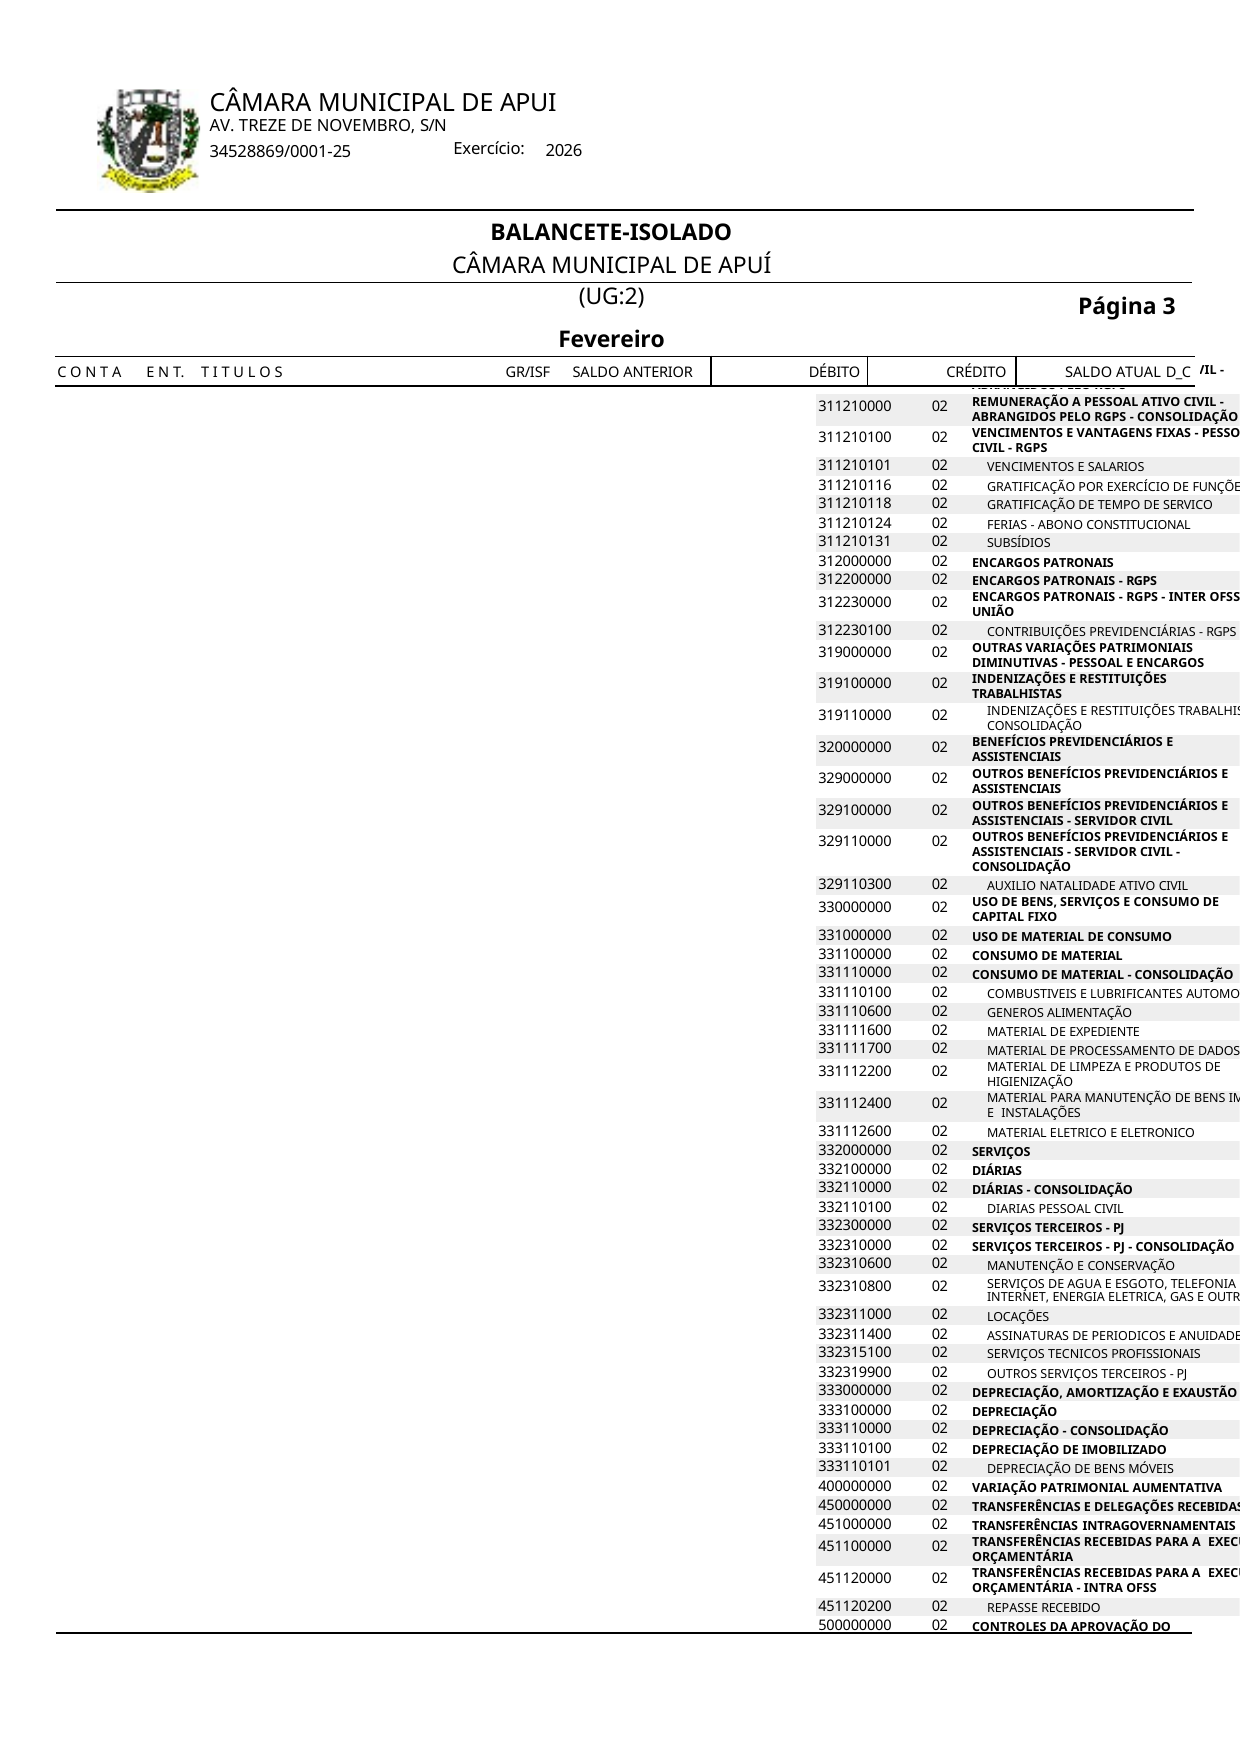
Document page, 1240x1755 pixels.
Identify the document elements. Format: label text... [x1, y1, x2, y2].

table_cell 02 [911, 703, 960, 735]
table_header DÉBITO [712, 357, 867, 385]
table_cell 02 [911, 1198, 960, 1217]
table_cell 332315100 [816, 1344, 911, 1363]
table_cell TRANSFERÊNCIAS INTRAGOVERNAMENTAIS [960, 1515, 1240, 1534]
table_cell VENCIMENTOS E VANTAGENS FIXAS - PESSOAL CIVIL - RGPS [960, 426, 1240, 457]
table_cell 02 [911, 1534, 960, 1566]
table_cell 331100000 [816, 945, 911, 964]
table_cell SERVIÇOS [960, 1141, 1240, 1160]
table_cell LOCAÇÕES [960, 1306, 1240, 1325]
table_cell 02 [911, 1598, 960, 1616]
table_cell 02 [911, 1566, 960, 1597]
table_cell 02 [911, 1217, 960, 1236]
table_cell 02 [911, 926, 960, 945]
table_cell USO DE MATERIAL DE CONSUMO [960, 926, 1240, 945]
table_cell 02 [911, 876, 960, 895]
table_cell 331112600 [816, 1123, 911, 1141]
table_cell MATERIAL DE PROCESSAMENTO DE DADOS [960, 1040, 1240, 1059]
table_cell 332110100 [816, 1198, 911, 1217]
table_cell 02 [911, 495, 960, 514]
table_cell 329100000 [816, 798, 911, 829]
table_cell 333110000 [816, 1420, 911, 1439]
table_cell 312200000 [816, 571, 911, 590]
table_cell 02 [911, 1003, 960, 1021]
table_cell 02 [911, 1179, 960, 1198]
table_cell 02 [911, 1477, 960, 1496]
table_cell MATERIAL ELETRICO E ELETRONICO [960, 1123, 1240, 1141]
table_cell REPASSE RECEBIDO [960, 1598, 1240, 1616]
table_cell 02 [911, 798, 960, 829]
table_cell 02 [911, 1306, 960, 1325]
table_header T I T U L O S [193, 357, 396, 385]
table_cell 500000000 [816, 1616, 911, 1632]
table_cell 332000000 [816, 1141, 911, 1160]
table_cell SERVIÇOS TERCEIROS - PJ - CONSOLIDAÇÃO [960, 1236, 1240, 1255]
table_cell 02 [911, 533, 960, 552]
table_cell 02 [911, 514, 960, 533]
table_cell 02 [911, 964, 960, 983]
table_cell 02 [911, 1160, 960, 1179]
table_cell 311210000 [816, 394, 911, 426]
text Página 3 [805, 290, 1176, 321]
table_cell 02 [911, 984, 960, 1002]
table_cell DEPRECIAÇÃO - CONSOLIDAÇÃO [960, 1420, 1240, 1439]
table_cell AUXILIO NATALIDADE ATIVO CIVIL [960, 876, 1240, 895]
table_cell 331110600 [816, 1003, 911, 1021]
table_cell 329000000 [816, 766, 911, 798]
table_cell 331112200 [816, 1059, 911, 1091]
table_cell 311210118 [816, 495, 911, 514]
table_cell 451100000 [816, 1534, 911, 1566]
table_cell 332319900 [816, 1363, 911, 1382]
table_cell 02 [911, 1123, 960, 1141]
table_cell 451120200 [816, 1598, 911, 1616]
table_cell 02 [911, 1439, 960, 1458]
table_cell SERVIÇOS TERCEIROS - PJ [960, 1217, 1240, 1236]
table_cell OUTROS BENEFÍCIOS PREVIDENCIÁRIOS E ASSISTENCIAIS - SERVIDOR CIVIL - CONSOLIDAÇÃO [960, 829, 1240, 876]
table_cell 02 [911, 1059, 960, 1091]
table_cell 02 [911, 1458, 960, 1477]
table_cell 331110100 [816, 984, 911, 1002]
table_header 311200000 [816, 388, 911, 394]
table_cell SUBSÍDIOS [960, 533, 1240, 552]
table_cell 333100000 [816, 1401, 911, 1420]
table_cell OUTROS BENEFÍCIOS PREVIDENCIÁRIOS E ASSISTENCIAIS [960, 766, 1240, 798]
table_cell FERIAS - ABONO CONSTITUCIONAL [960, 514, 1240, 533]
table_cell VENCIMENTOS E SALARIOS [960, 457, 1240, 476]
table_cell 02 [911, 895, 960, 926]
table_cell OUTROS SERVIÇOS TERCEIROS - PJ [960, 1363, 1240, 1382]
table_cell 319000000 [816, 640, 911, 672]
table_cell 311210124 [816, 514, 911, 533]
table_cell 400000000 [816, 1477, 911, 1496]
table_cell SERVIÇOS TECNICOS PROFISSIONAIS [960, 1344, 1240, 1363]
table_cell 320000000 [816, 735, 911, 766]
table_cell 02 [911, 1515, 960, 1534]
table_cell 02 [911, 829, 960, 876]
table_cell DEPRECIAÇÃO DE IMOBILIZADO [960, 1439, 1240, 1458]
table_cell DIARIAS PESSOAL CIVIL [960, 1198, 1240, 1217]
table_header REMUNERAÇÃO A PESSOAL ATIVO CIVIL - ABRANGIDOS PELO RGPS [960, 362, 1240, 394]
table_cell 02 [911, 621, 960, 640]
table_cell 333110101 [816, 1458, 911, 1477]
table_cell 319100000 [816, 672, 911, 703]
table_header E N T. [134, 357, 193, 385]
table_cell 02 [911, 394, 960, 426]
table_cell 331000000 [816, 926, 911, 945]
table_cell VARIAÇÃO PATRIMONIAL AUMENTATIVA [960, 1477, 1240, 1496]
table_cell GRATIFICAÇÃO POR EXERCÍCIO DE FUNÇÕES [960, 476, 1240, 495]
table_header 02 [911, 388, 960, 394]
table_cell 332100000 [816, 1160, 911, 1179]
table_cell INDENIZAÇÕES E RESTITUIÇÕES TRABALHISTAS - CONSOLIDAÇÃO [960, 703, 1240, 735]
table_header GR/ISF [396, 357, 562, 385]
table_cell 451000000 [816, 1515, 911, 1534]
table_cell 02 [911, 1496, 960, 1515]
table_cell COMBUSTIVEIS E LUBRIFICANTES AUTOMOTIVOS [960, 984, 1240, 1002]
table_cell 02 [911, 1275, 960, 1306]
table_cell 312230100 [816, 621, 911, 640]
table_cell GENEROS ALIMENTAÇÃO [960, 1003, 1240, 1021]
table_cell 02 [911, 590, 960, 621]
table_cell 02 [911, 640, 960, 672]
table_cell 331111700 [816, 1040, 911, 1059]
table_cell 02 [911, 735, 960, 766]
table_cell 02 [911, 1091, 960, 1122]
table_cell TRANSFERÊNCIAS E DELEGAÇÕES RECEBIDAS [960, 1496, 1240, 1515]
table_cell CONTRIBUIÇÕES PREVIDENCIÁRIAS - RGPS [960, 621, 1240, 640]
table_cell 332311400 [816, 1325, 911, 1344]
table_cell DEPRECIAÇÃO, AMORTIZAÇÃO E EXAUSTÃO [960, 1382, 1240, 1401]
table_cell MATERIAL PARA MANUTENÇÃO DE BENS IMÓVEIS E INSTALAÇÕES [960, 1091, 1240, 1122]
table_cell 333110100 [816, 1439, 911, 1458]
table_cell 451120000 [816, 1566, 911, 1597]
subtitle BALANCETE-ISOLADO [421, 216, 801, 247]
table_cell 02 [911, 1344, 960, 1363]
table_header CRÉDITO [868, 357, 1015, 385]
table_cell 02 [911, 1236, 960, 1255]
table_cell 02 [911, 571, 960, 590]
table_cell INDENIZAÇÕES E RESTITUIÇÕES TRABALHISTAS [960, 672, 1240, 703]
table_cell 311210100 [816, 426, 911, 457]
table_cell 02 [911, 1616, 960, 1632]
table_cell BENEFÍCIOS PREVIDENCIÁRIOS E ASSISTENCIAIS [960, 735, 1240, 766]
table_cell 02 [911, 1021, 960, 1040]
table_cell 332311000 [816, 1306, 911, 1325]
table_cell 332300000 [816, 1217, 911, 1236]
table_cell 02 [911, 945, 960, 964]
table_cell 02 [911, 457, 960, 476]
table_cell 332310600 [816, 1255, 911, 1274]
table_cell 331112400 [816, 1091, 911, 1122]
subtitle Fevereiro [48, 356, 1200, 388]
table_cell 02 [911, 426, 960, 457]
table_cell 319110000 [816, 703, 911, 735]
table_cell 330000000 [816, 895, 911, 926]
subtitle Fevereiro [422, 323, 801, 354]
table_cell ENCARGOS PATRONAIS - RGPS [960, 571, 1240, 590]
table_cell 332110000 [816, 1179, 911, 1198]
table_cell 02 [911, 476, 960, 495]
table_cell DIÁRIAS [960, 1160, 1240, 1179]
table_cell 02 [911, 1325, 960, 1344]
table_cell 02 [911, 672, 960, 703]
table_cell MANUTENÇÃO E CONSERVAÇÃO [960, 1255, 1240, 1274]
table_cell 311210101 [816, 457, 911, 476]
table_cell 02 [911, 1382, 960, 1401]
table_cell 329110000 [816, 829, 911, 876]
table_cell SERVIÇOS DE AGUA E ESGOTO, TELEFONIA E INTERNET, ENERGIA ELETRICA, GAS E OUTROS. [960, 1275, 1240, 1306]
table_header C O N T A [55, 357, 134, 385]
table_cell ENCARGOS PATRONAIS [960, 552, 1240, 571]
table_cell DEPRECIAÇÃO DE BENS MÓVEIS [960, 1458, 1240, 1477]
table_cell CONTROLES DA APROVAÇÃO DO [960, 1616, 1240, 1635]
table_cell ENCARGOS PATRONAIS - RGPS - INTER OFSS - UNIÃO [960, 590, 1240, 621]
table_cell 311210131 [816, 533, 911, 552]
table_cell 02 [911, 766, 960, 798]
text CÂMARA MUNICIPAL DE APUÍ [422, 249, 801, 282]
table_cell 332310800 [816, 1275, 911, 1306]
table_cell 333000000 [816, 1382, 911, 1401]
table_cell OUTRAS VARIAÇÕES PATRIMONIAIS DIMINUTIVAS - PESSOAL E ENCARGOS [960, 640, 1240, 672]
table_cell 02 [911, 1255, 960, 1274]
table_cell GRATIFICAÇÃO DE TEMPO DE SERVICO [960, 495, 1240, 514]
table_cell 02 [911, 1141, 960, 1160]
table_cell 450000000 [816, 1496, 911, 1515]
table_cell REMUNERAÇÃO A PESSOAL ATIVO CIVIL - ABRANGIDOS PELO RGPS - CONSOLIDAÇÃO [960, 394, 1240, 426]
table_cell 02 [911, 1401, 960, 1420]
table_cell DEPRECIAÇÃO [960, 1401, 1240, 1420]
table_cell TRANSFERÊNCIAS RECEBIDAS PARA A EXECUÇÃO ORÇAMENTÁRIA - INTRA OFSS [960, 1566, 1240, 1597]
table_cell MATERIAL DE EXPEDIENTE [960, 1021, 1240, 1040]
table_cell 329110300 [816, 876, 911, 895]
table_cell USO DE BENS, SERVIÇOS E CONSUMO DE CAPITAL FIXO [960, 895, 1240, 926]
table_header SALDO ATUAL D_C [1017, 357, 1195, 385]
table_cell DIÁRIAS - CONSOLIDAÇÃO [960, 1179, 1240, 1198]
table_cell 02 [911, 1420, 960, 1439]
table_cell 331111600 [816, 1021, 911, 1040]
table_cell ASSINATURAS DE PERIODICOS E ANUIDADES [960, 1325, 1240, 1344]
table_cell MATERIAL DE LIMPEZA E PRODUTOS DE HIGIENIZAÇÃO [960, 1059, 1240, 1091]
table_cell 311210116 [816, 476, 911, 495]
table_cell CONSUMO DE MATERIAL - CONSOLIDAÇÃO [960, 964, 1240, 983]
table_cell 02 [911, 1363, 960, 1382]
table_cell CONSUMO DE MATERIAL [960, 945, 1240, 964]
text (UG:2) [422, 283, 801, 311]
table_cell OUTROS BENEFÍCIOS PREVIDENCIÁRIOS E ASSISTENCIAIS - SERVIDOR CIVIL [960, 798, 1240, 829]
table_header SALDO ANTERIOR [562, 357, 710, 385]
table_cell 312000000 [816, 552, 911, 571]
table_cell 02 [911, 1040, 960, 1059]
table_cell 312230000 [816, 590, 911, 621]
table_cell 332310000 [816, 1236, 911, 1255]
table_cell 02 [911, 552, 960, 571]
table_cell 331110000 [816, 964, 911, 983]
table_cell TRANSFERÊNCIAS RECEBIDAS PARA A EXECUÇÃO ORÇAMENTÁRIA [960, 1534, 1240, 1566]
